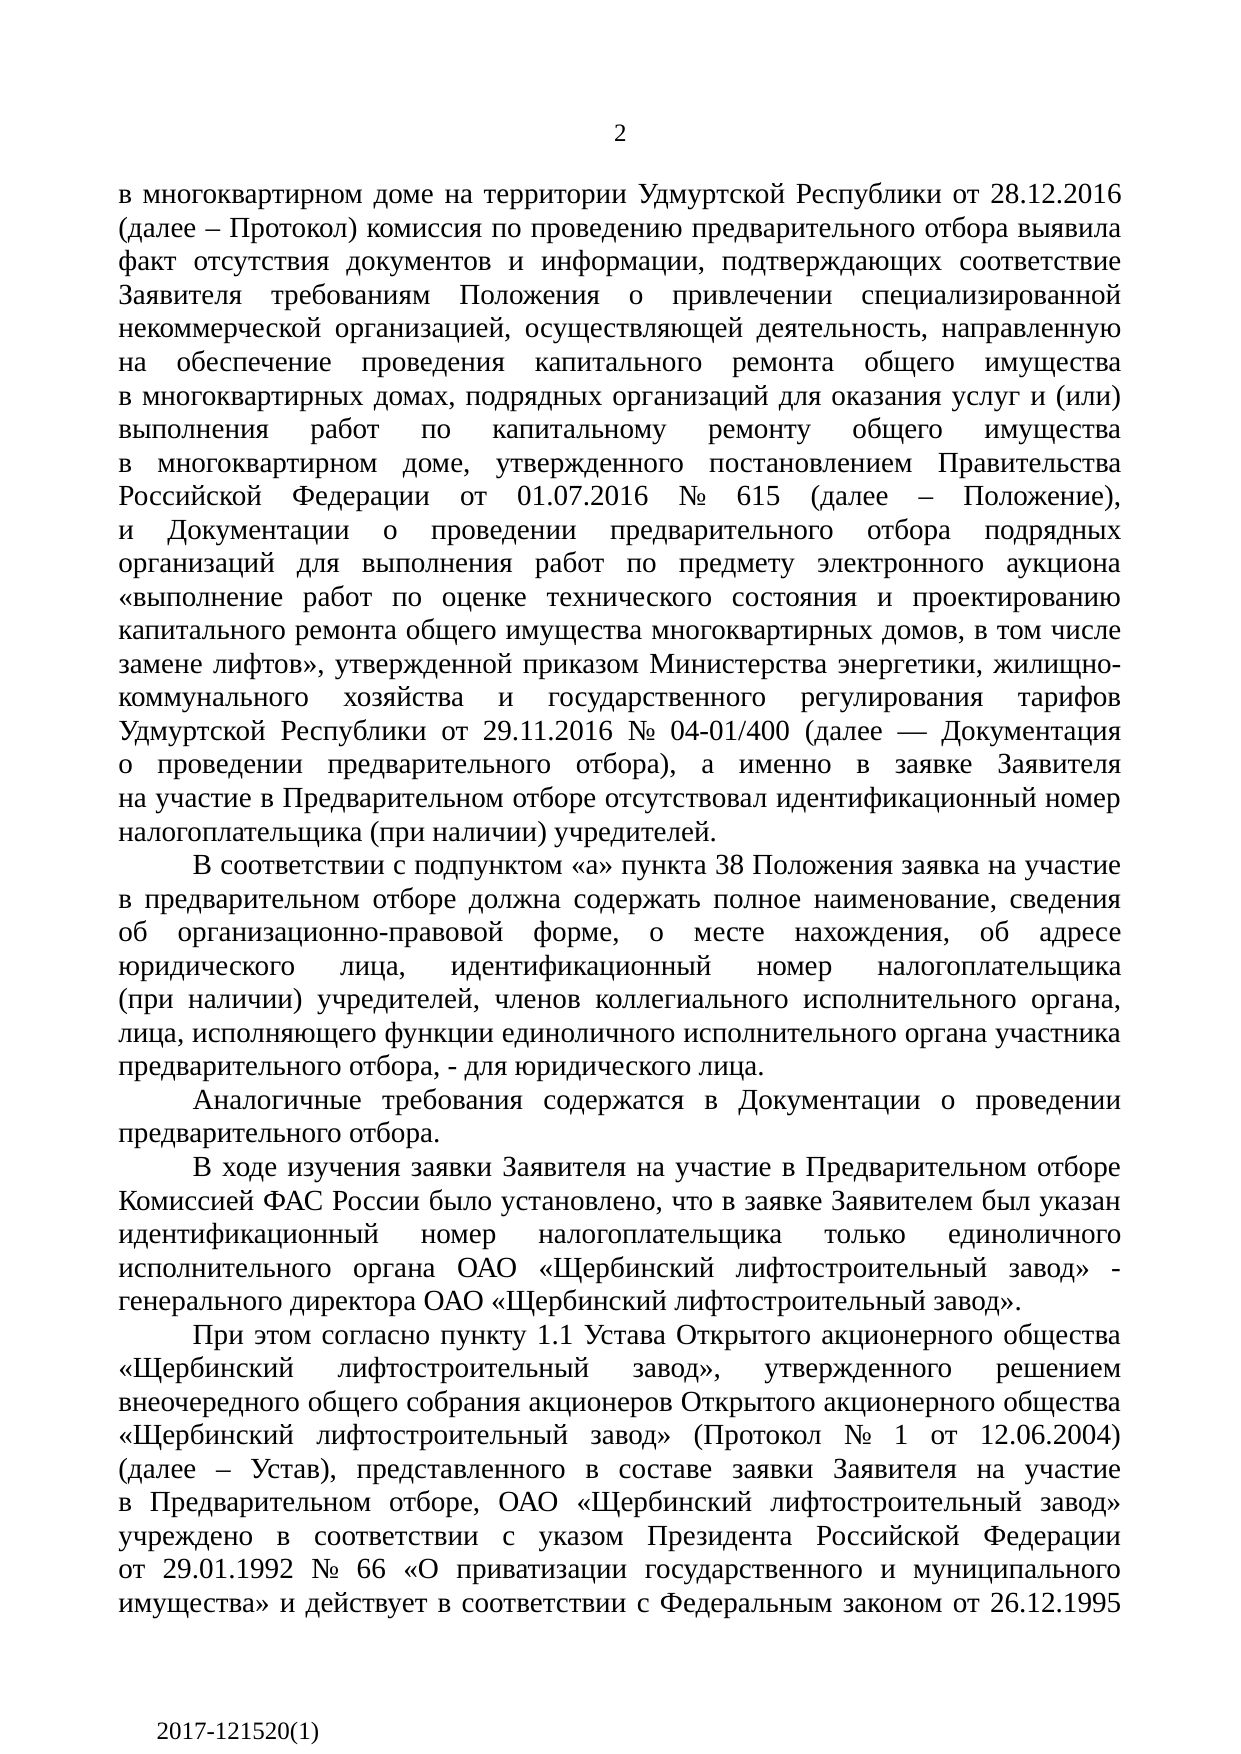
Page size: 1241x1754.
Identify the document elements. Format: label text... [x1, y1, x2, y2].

text 2017-121520(1) [156, 1716, 402, 1745]
text При этом согласно пункту 1.1 Устава Открытого акционерного общества «Щербинский лифтостроительный завод», утвержденного решением внеочередного общего собрания акционеров Открытого акционерного общества «Щербинский лифтостроительный завод» (Протокол № 1 от 12.06.2004) (далее – Устав), представленного в составе заявки Заявителя на участие в Предварительном отборе, ОАО «Щербинский лифтостроительный завод» учреждено в соответствии с указом Президента Российской Федерации от 29.01.1992 № 66 «О приватизации государственного и муниципального имущества» и действует в соответствии с Федеральным законом от 26.12.1995 [118, 1317, 1122, 1619]
text В ходе изучения заявки Заявителя на участие в Предварительном отборе Комиссией ФАС России было установлено, что в заявке Заявителем был указан идентификационный номер налогоплательщика только единоличного исполнительного органа ОАО «Щербинский лифтостроительный завод» - генерального директора ОАО «Щербинский лифтостроительный завод». [118, 1149, 1122, 1317]
text в многоквартирном доме на территории Удмуртской Республики от 28.12.2016 (далее – Протокол) комиссия по проведению предварительного отбора выявила факт отсутствия документов и информации, подтверждающих соответствие Заявителя требованиям Положения о привлечении специализированной некоммерческой организацией, осуществляющей деятельность, направленную на обеспечение проведения капитального ремонта общего имущества в многоквартирных домах, подрядных организаций для оказания услуг и (или) выполнения работ по капитальному ремонту общего имущества в многоквартирном доме, утвержденного постановлением Правительства Российской Федерации от 01.07.2016 № 615 (далее – Положение), и Документации о проведении предварительного отбора подрядных организаций для выполнения работ по предмету электронного аукциона «выполнение работ по оценке технического состояния и проектированию капитального ремонта общего имущества многоквартирных домов, в том числе замене лифтов», утвержденной приказом Министерства энергетики, жилищно-коммунального хозяйства и государственного регулирования тарифов Удмуртской Республики от 29.11.2016 № 04-01/400 (далее — Документация о проведении предварительного отбора), а именно в заявке Заявителя на участие в Предварительном отборе отсутствовал идентификационный номер налогоплательщика (при наличии) учредителей. [118, 176, 1122, 847]
text Аналогичные требования содержатся в Документации о проведении предварительного отбора. [118, 1082, 1122, 1149]
text [148, 1687, 431, 1754]
text В соответствии с подпунктом «а» пункта 38 Положения заявка на участие в предварительном отборе должна содержать полное наименование, сведения об организационно-правовой форме, о месте нахождения, об адресе юридического лица, идентификационный номер налогоплательщика (при наличии) учредителей, членов коллегиального исполнительного органа, лица, исполняющего функции единоличного исполнительного органа участника предварительного отбора, - для юридического лица. [118, 847, 1122, 1082]
